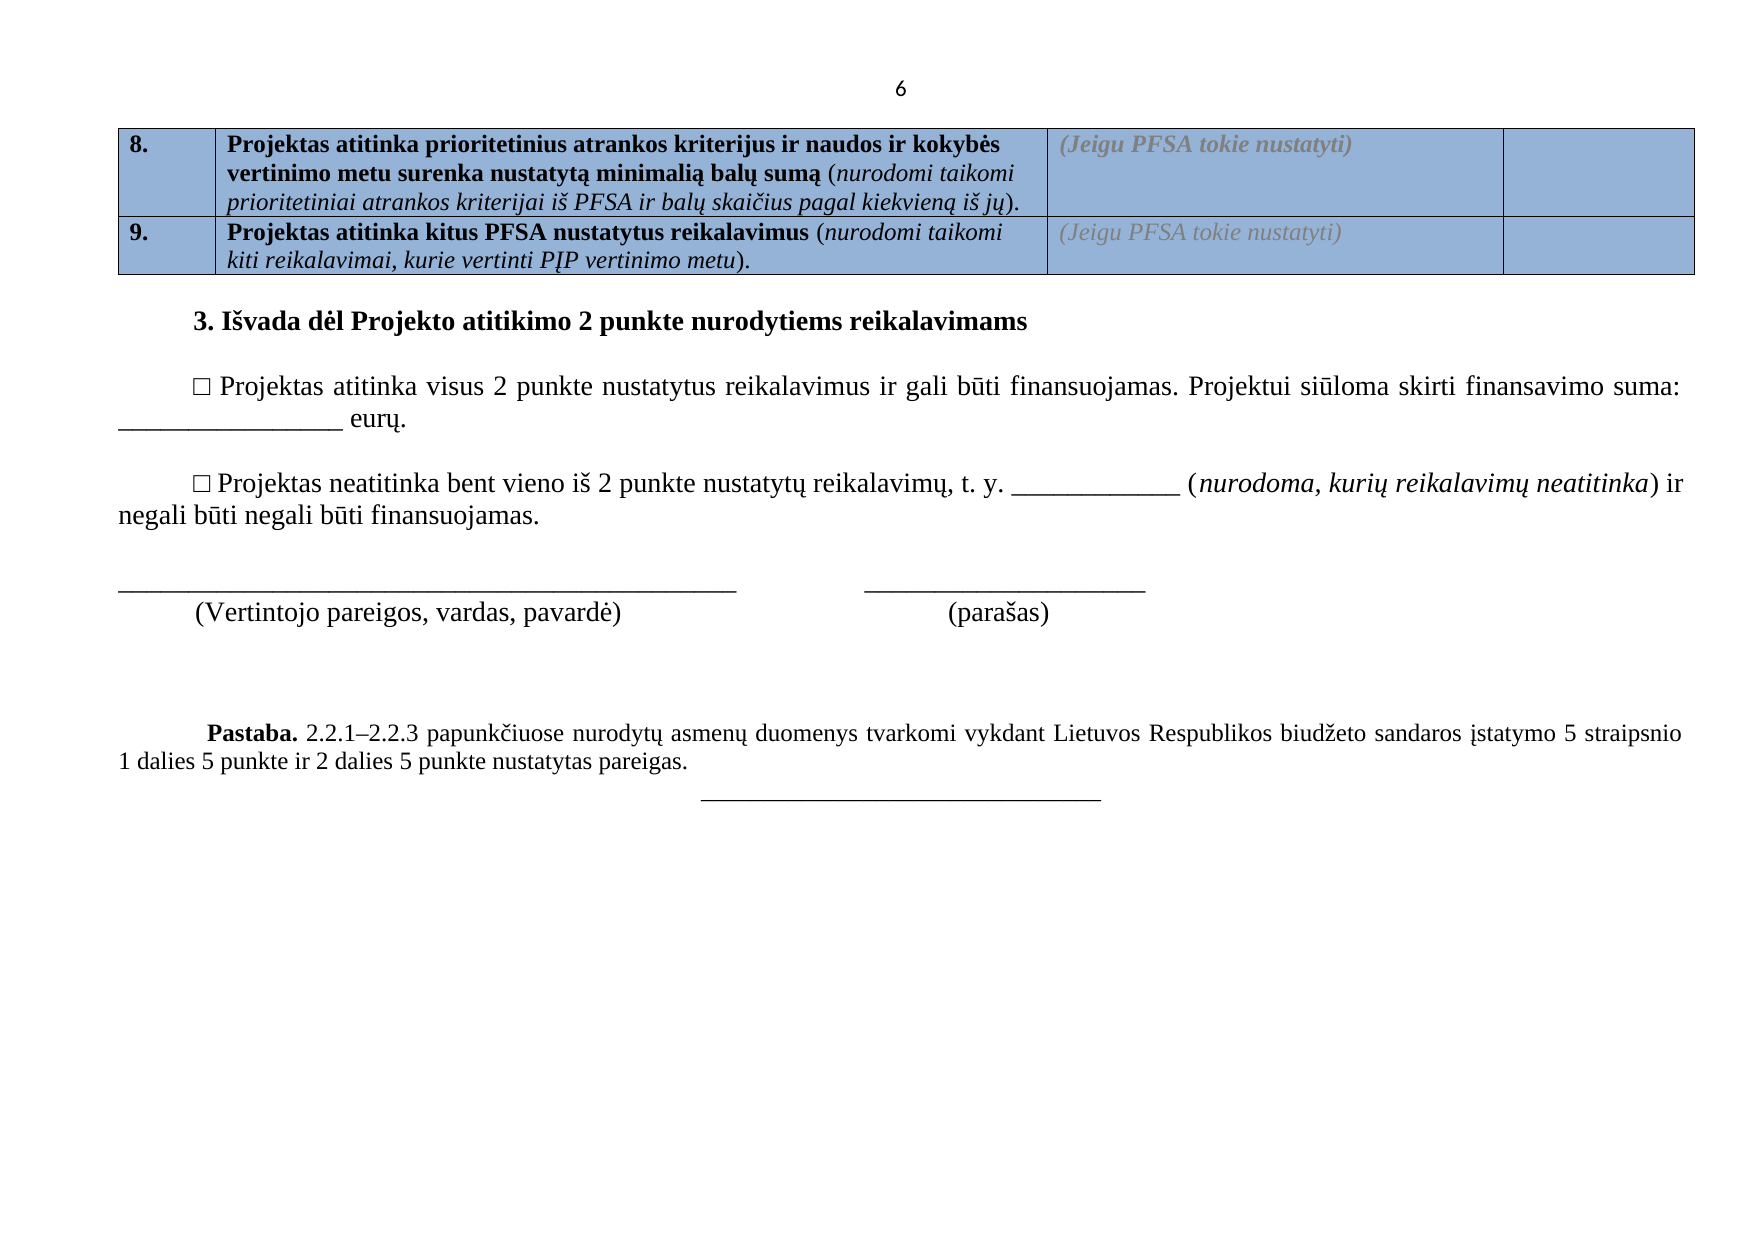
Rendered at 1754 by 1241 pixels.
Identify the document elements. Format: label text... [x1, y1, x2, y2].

table_cell [1504, 217, 1694, 274]
table_cell 8. [119, 129, 215, 216]
table_cell Projektas atitinka kitus PFSA nustatytus reikalavimus (nurodomi taikomi kiti reikalavimai, kurie vertinti PĮP vertinimo metu). [216, 217, 1047, 274]
table_cell [1504, 129, 1694, 216]
table_cell 9. [119, 217, 215, 274]
table_cell Projektas atitinka prioritetinius atrankos kriterijus ir naudos ir kokybės vertinimo metu surenka nustatytą minimalią balų sumą (nurodomi taikomi prioritetiniai atrankos kriterijai iš PFSA ir balų skaičius pagal kiekvieną iš jų). [216, 129, 1047, 216]
text □ Projektas neatitinka bent vieno iš 2 punkte nustatytų reikalavimų, t. y. ____________ (nurodoma, kurių reikalavimų neatitinka) ir negali būti negali būti finansuojamas. [118, 466, 1683, 531]
table_cell (Jeigu PFSA tokie nustatyti) [1048, 217, 1503, 274]
text Pastaba. 2.2.1–2.2.3 papunkčiuose nurodytų asmenų duomenys tvarkomi vykdant Lietuvos Respublikos biudžeto sandaros įstatymo 5 straipsnio 1 dalies 5 punkte ir 2 dalies 5 punkte nustatytas pareigas. [118, 718, 1683, 775]
text (Vertintojo pareigos, vardas, pavardė) (parašas) [118, 595, 1683, 628]
text ________________________________ [118, 775, 1683, 804]
text □ Projektas atitinka visus 2 punkte nustatytus reikalavimus ir gali būti finansuojamas. Projektui siūloma skirti finansavimo suma: ________________ eurų. [118, 369, 1683, 433]
table_cell (Jeigu PFSA tokie nustatyti) [1048, 129, 1503, 216]
text ____________________________________________ ____________________ [118, 563, 1683, 595]
text 3. Išvada dėl Projekto atitikimo 2 punkte nurodytiems reikalavimams [118, 304, 1683, 336]
